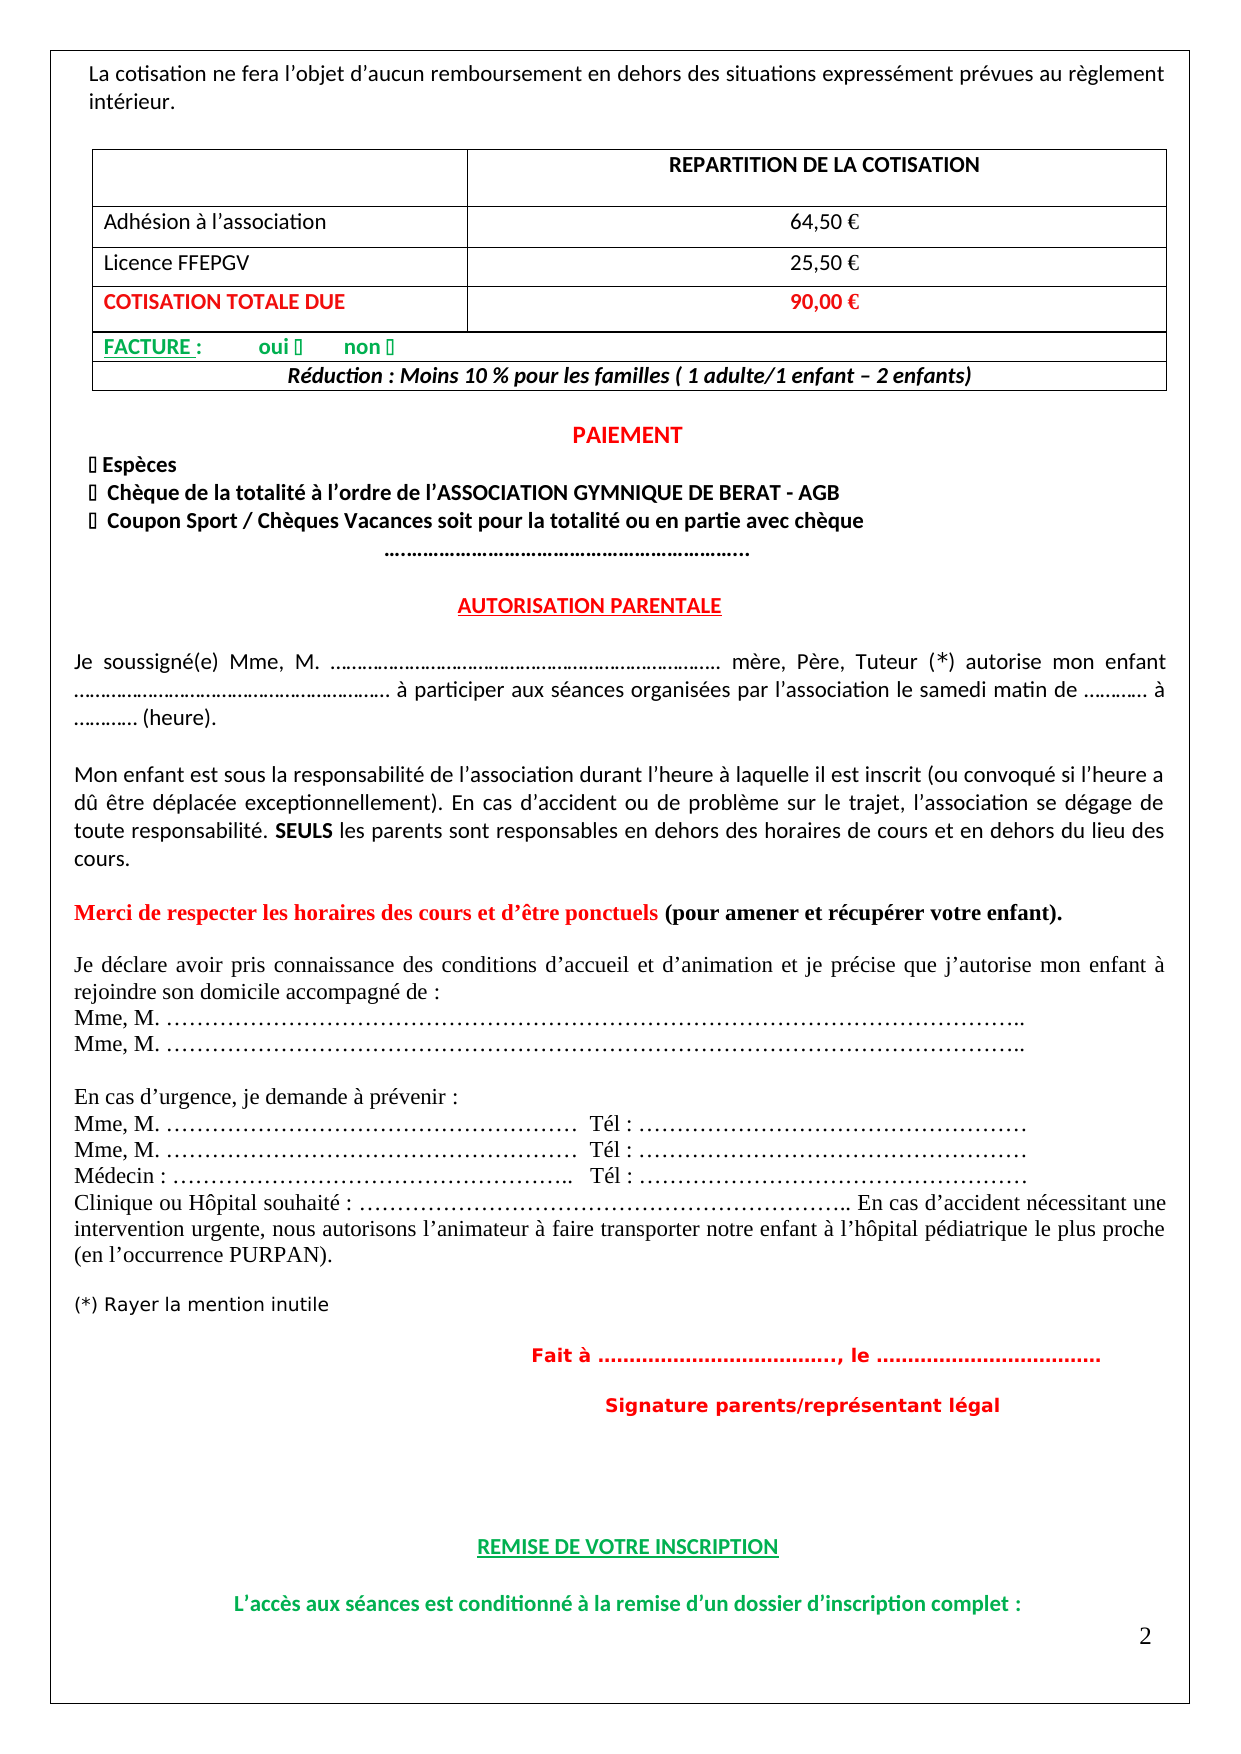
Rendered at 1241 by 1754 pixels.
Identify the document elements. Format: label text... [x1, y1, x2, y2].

table_cell 25,50 € [468, 248, 1166, 286]
text REMISE DE VOTRE INSCRIPTION [89, 1532, 1167, 1560]
text Médecin : …………………………………………….. Tél : …………………………………………… [74, 1162, 1167, 1189]
table_header [93, 150, 467, 206]
text Je soussigné(e) Mme, M. ……………………………………………………………….. mère, Père, Tuteur (*) autorise mon enfant …………………………………………………… à participer aux séances organisées par l’association le samedi matin de ………… à ………… (heure). [74, 647, 1167, 732]
text AUTORISATION PARENTALE [74, 591, 1167, 619]
text  Chèque de la totalité à l’ordre de l’ASSOCIATION GYMNIQUE DE BERAT - AGB [89, 478, 1167, 506]
text Mme, M. ………………………………………………………………………………………………….. [74, 1031, 1167, 1057]
text (*) Rayer la mention inutile [74, 1294, 1167, 1316]
text Mon enfant est sous la responsabilité de l’association durant l’heure à laquelle il est inscrit (ou convoqué si l’heure a dû être déplacée exceptionnellement). En cas d’accident ou de problème sur le trajet, l’association se dégage de toute responsabilité. SEULS les parents sont responsables en dehors des horaires de cours et en dehors du lieu des cours. [74, 760, 1167, 872]
table_cell 64,50 € [468, 207, 1166, 247]
text Je déclare avoir pris connaissance des conditions d’accueil et d’animation et je précise que j’autorise mon enfant à rejoindre son domicile accompagné de : [74, 951, 1167, 1004]
text  Espèces [89, 450, 1167, 478]
text ….……………………………………………………... [74, 534, 1167, 562]
table_cell 90,00 € [468, 287, 1166, 331]
text En cas d’urgence, je demande à prévenir : [74, 1083, 1167, 1109]
table_cell COTISATION TOTALE DUE [93, 287, 467, 331]
text La cotisation ne fera l’objet d’aucun remboursement en dehors des situations expressément prévues au règlement intérieur. [89, 59, 1167, 115]
text Mme, M. ………………………………………………………………………………………………….. [74, 1004, 1167, 1031]
text Merci de respecter les horaires des cours et d’être ponctuels (pour amener et récupérer votre enfant). [74, 899, 1167, 925]
text Mme, M. ……………………………………………… Tél : …………………………………………… [74, 1136, 1167, 1162]
text Signature parents/représentant légal [74, 1395, 1167, 1417]
table_cell Licence FFEPGV [93, 248, 467, 286]
text  Coupon Sport / Chèques Vacances soit pour la totalité ou en partie avec chèque [74, 506, 1167, 534]
text Fait à ……………………………….., le ……………………………… [74, 1345, 1167, 1367]
table_header REPARTITION DE LA COTISATION [468, 150, 1166, 206]
text Mme, M. ……………………………………………… Tél : …………………………………………… [74, 1109, 1167, 1136]
table_cell Adhésion à l’association [93, 207, 467, 247]
text Clinique ou Hôpital souhaité : ……………………………………………………….. En cas d’accident nécessitant une intervention urgente, nous autorisons l’animateur à faire transporter notre enfant à l’hôpital pédiatrique le plus proche (en l’occurrence PURPAN). [74, 1189, 1167, 1268]
table_cell FACTURE : oui  non  [93, 333, 1166, 361]
table_cell Réduction : Moins 10 % pour les familles ( 1 adulte/1 enfant – 2 enfants) [93, 362, 1166, 389]
text PAIEMENT [89, 419, 1167, 450]
text L’accès aux séances est conditionné à la remise d’un dossier d’inscription complet : [89, 1589, 1167, 1617]
